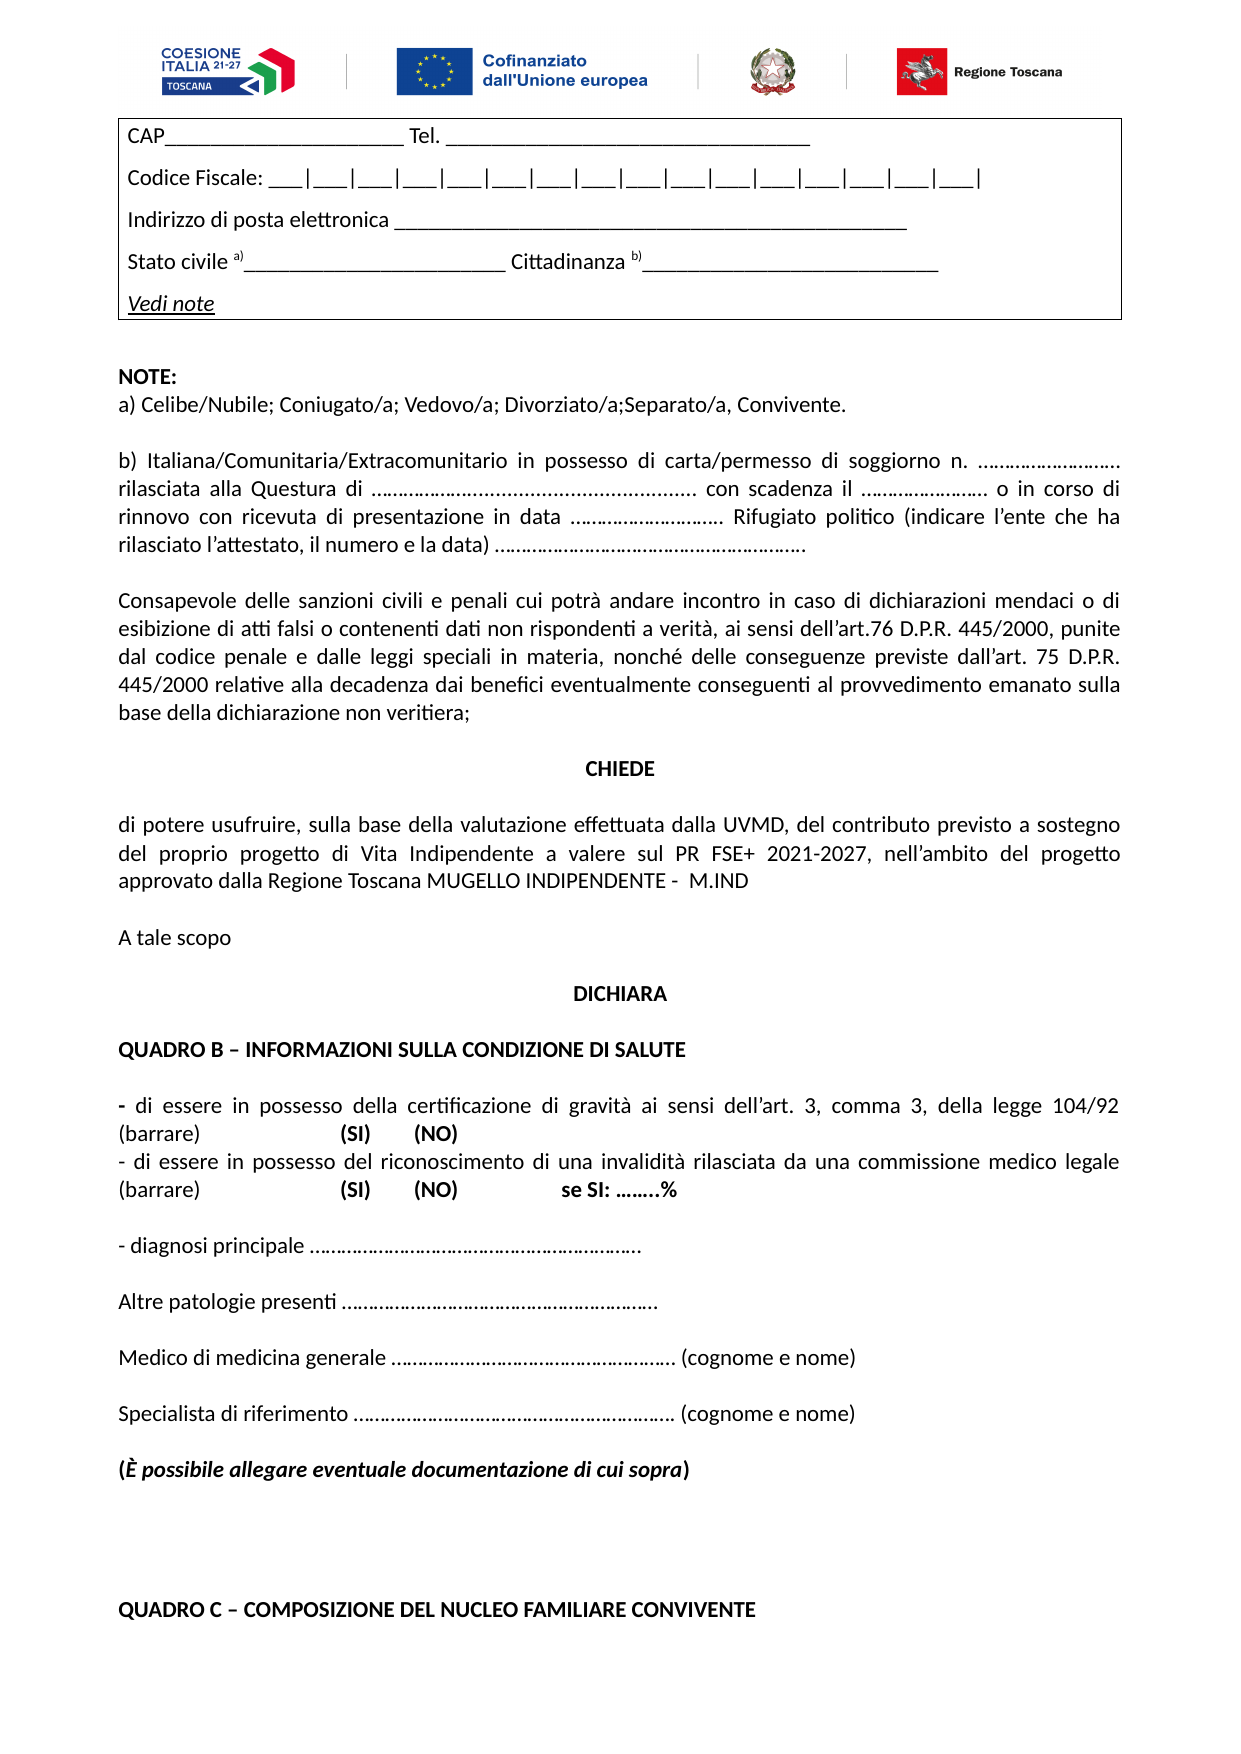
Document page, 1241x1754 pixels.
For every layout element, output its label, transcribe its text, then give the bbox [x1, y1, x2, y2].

text Stato civile a)_______________________ Cittadinanza b)__________________________ [119, 244, 1121, 275]
text (È possibile allegare eventuale documentazione di cui sopra) [118, 1455, 1122, 1483]
text b) Italiana/Comunitaria/Extracomunitario in possesso di carta/permesso di soggiorno n. ……………………… rilasciata alla Questura di ………………........................................ con scadenza il …………………… o in corso di rinnovo con ricevuta di presentazione in data ……………………….. Rifugiato politico (indicare l’ente che ha rilasciato l’attestato, il numero e la data) ………………………………………………….. [118, 446, 1122, 558]
text Altre patologie presenti …………………………………………………… [118, 1287, 1122, 1315]
text Vedi note [119, 286, 1121, 319]
text a) Celibe/Nubile; Coniugato/a; Vedovo/a; Divorziato/a;Separato/a, Convivente. [118, 390, 1122, 418]
text Codice Fiscale: ___|___|___|___|___|___|___|___|___|___|___|___|___|___|___|___| [119, 160, 1121, 191]
text - di essere in possesso del riconoscimento di una invalidità rilasciata da una commissione medico legale (barrare) (SI) (NO) se SI: ……..% [118, 1147, 1122, 1203]
text DICHIARA [118, 979, 1122, 1007]
picture [118, 26, 1103, 117]
text - di essere in possesso della certificazione di gravità ai sensi dell’art. 3, comma 3, della legge 104/92 (barrare) (SI) (NO) [118, 1091, 1122, 1147]
text - diagnosi principale ……………………………………………………… [118, 1231, 1122, 1259]
text Medico di medicina generale ……………………………………………… (cognome e nome) [118, 1343, 1122, 1371]
text A tale scopo [118, 923, 1122, 951]
text di potere usufruire, sulla base della valutazione effettuata dalla UVMD, del contributo previsto a sostegno del proprio progetto di Vita Indipendente a valere sul PR FSE+ 2021-2027, nell’ambito del progetto approvato dalla Regione Toscana MUGELLO INDIPENDENTE - M.IND [118, 811, 1122, 895]
text Specialista di riferimento ……………………………………………………. (cognome e nome) [118, 1399, 1122, 1427]
text Consapevole delle sanzioni civili e penali cui potrà andare incontro in caso di dichiarazioni mendaci o di esibizione di atti falsi o contenenti dati non rispondenti a verità, ai sensi dell’art.76 D.P.R. 445/2000, punite dal codice penale e dalle leggi speciali in materia, nonché delle conseguenze previste dall’art. 75 D.P.R. 445/2000 relative alla decadenza dai benefici eventualmente conseguenti al provvedimento emanato sulla base della dichiarazione non veritiera; [118, 586, 1122, 727]
text QUADRO B – INFORMAZIONI SULLA CONDIZIONE DI SALUTE [118, 1035, 1122, 1063]
text CAP_____________________ Tel. ________________________________ [119, 119, 1121, 149]
text NOTE: [118, 362, 1122, 390]
text QUADRO C – COMPOSIZIONE DEL NUCLEO FAMILIARE CONVIVENTE [118, 1595, 1122, 1623]
text CHIEDE [118, 754, 1122, 783]
text Indirizzo di posta elettronica _____________________________________________ [119, 202, 1121, 233]
